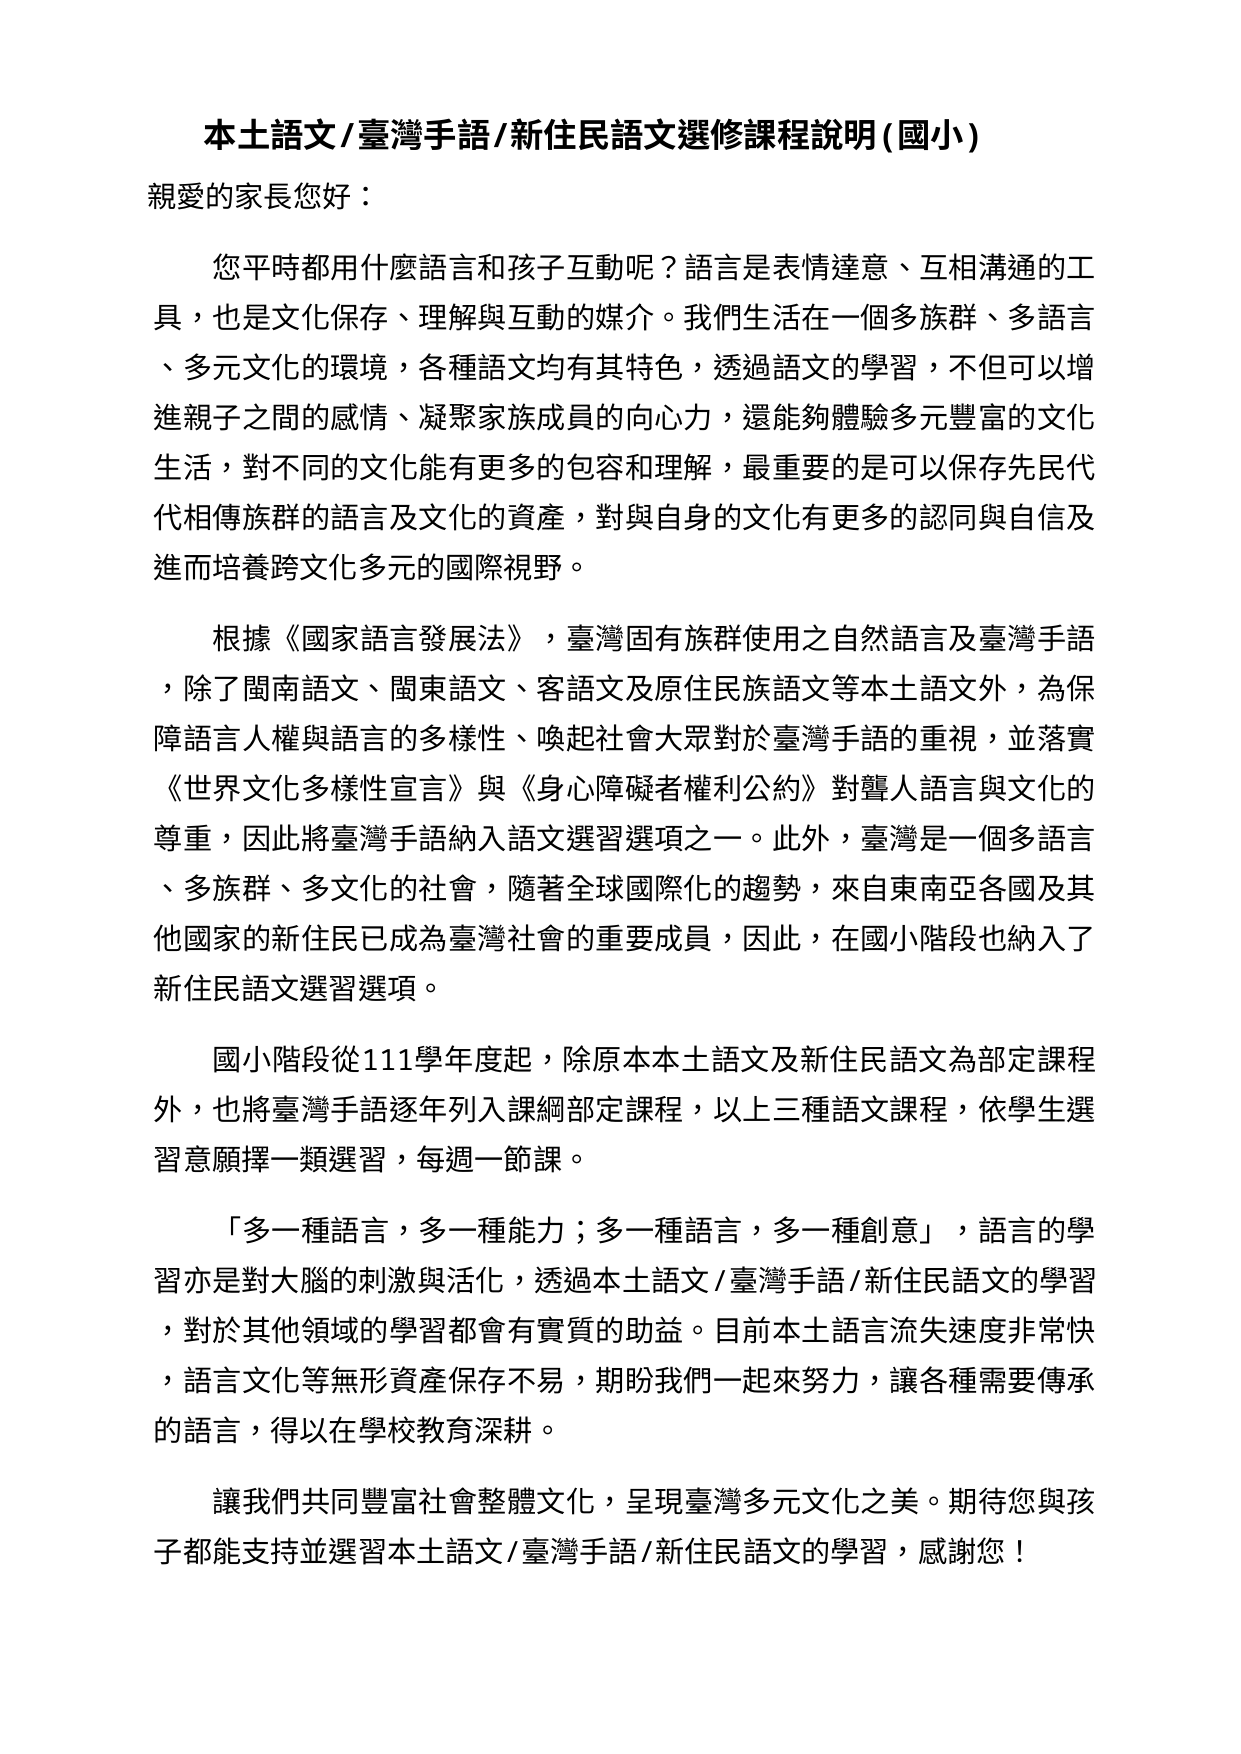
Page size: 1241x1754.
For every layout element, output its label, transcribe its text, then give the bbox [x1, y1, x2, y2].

text 國小階段從111學年度起，除原本本土語文及新住民語文為部定課程外，也將臺灣手語逐年列入課綱部定課程，以上三種語文課程，依學生選習意願擇一類選習，每週一節課。 [154, 1030, 1099, 1180]
text 親愛的家長您好： [89, 168, 1152, 218]
text 根據《國家語言發展法》，臺灣固有族群使用之自然語言及臺灣手語，除了閩南語文、閩東語文、客語文及原住民族語文等本土語文外，為保障語言人權與語言的多樣性、喚起社會大眾對於臺灣手語的重視，並落實《世界文化多樣性宣言》與《身心障礙者權利公約》對聾人語言與文化的尊重，因此將臺灣手語納入語文選習選項之一。此外，臺灣是一個多語言、多族群、多文化的社會，隨著全球國際化的趨勢，來自東南亞各國及其他國家的新住民已成為臺灣社會的重要成員，因此，在國小階段也納入了新住民語文選習選項。 [154, 609, 1099, 1009]
text 本土語文/臺灣手語/新住民語文選修課程說明(國小) [89, 107, 1099, 157]
text 您平時都用什麼語言和孩子互動呢？語言是表情達意、互相溝通的工具，也是文化保存、理解與互動的媒介。我們生活在一個多族群、多語言、多元文化的環境，各種語文均有其特色，透過語文的學習，不但可以增進親子之間的感情、凝聚家族成員的向心力，還能夠體驗多元豐富的文化生活，對不同的文化能有更多的包容和理解，最重要的是可以保存先民代代相傳族群的語言及文化的資產，對與自身的文化有更多的認同與自信及進而培養跨文化多元的國際視野。 [154, 239, 1099, 589]
text 讓我們共同豐富社會整體文化，呈現臺灣多元文化之美。期待您與孩子都能支持並選習本土語文/臺灣手語/新住民語文的學習，感謝您！ [154, 1472, 1099, 1572]
text 「多一種語言，多一種能力；多一種語言，多一種創意」，語言的學習亦是對大腦的刺激與活化，透過本土語文/臺灣手語/新住民語文的學習，對於其他領域的學習都會有實質的助益。目前本土語言流失速度非常快，語言文化等無形資產保存不易，期盼我們一起來努力，讓各種需要傳承的語言，得以在學校教育深耕。 [154, 1201, 1099, 1451]
